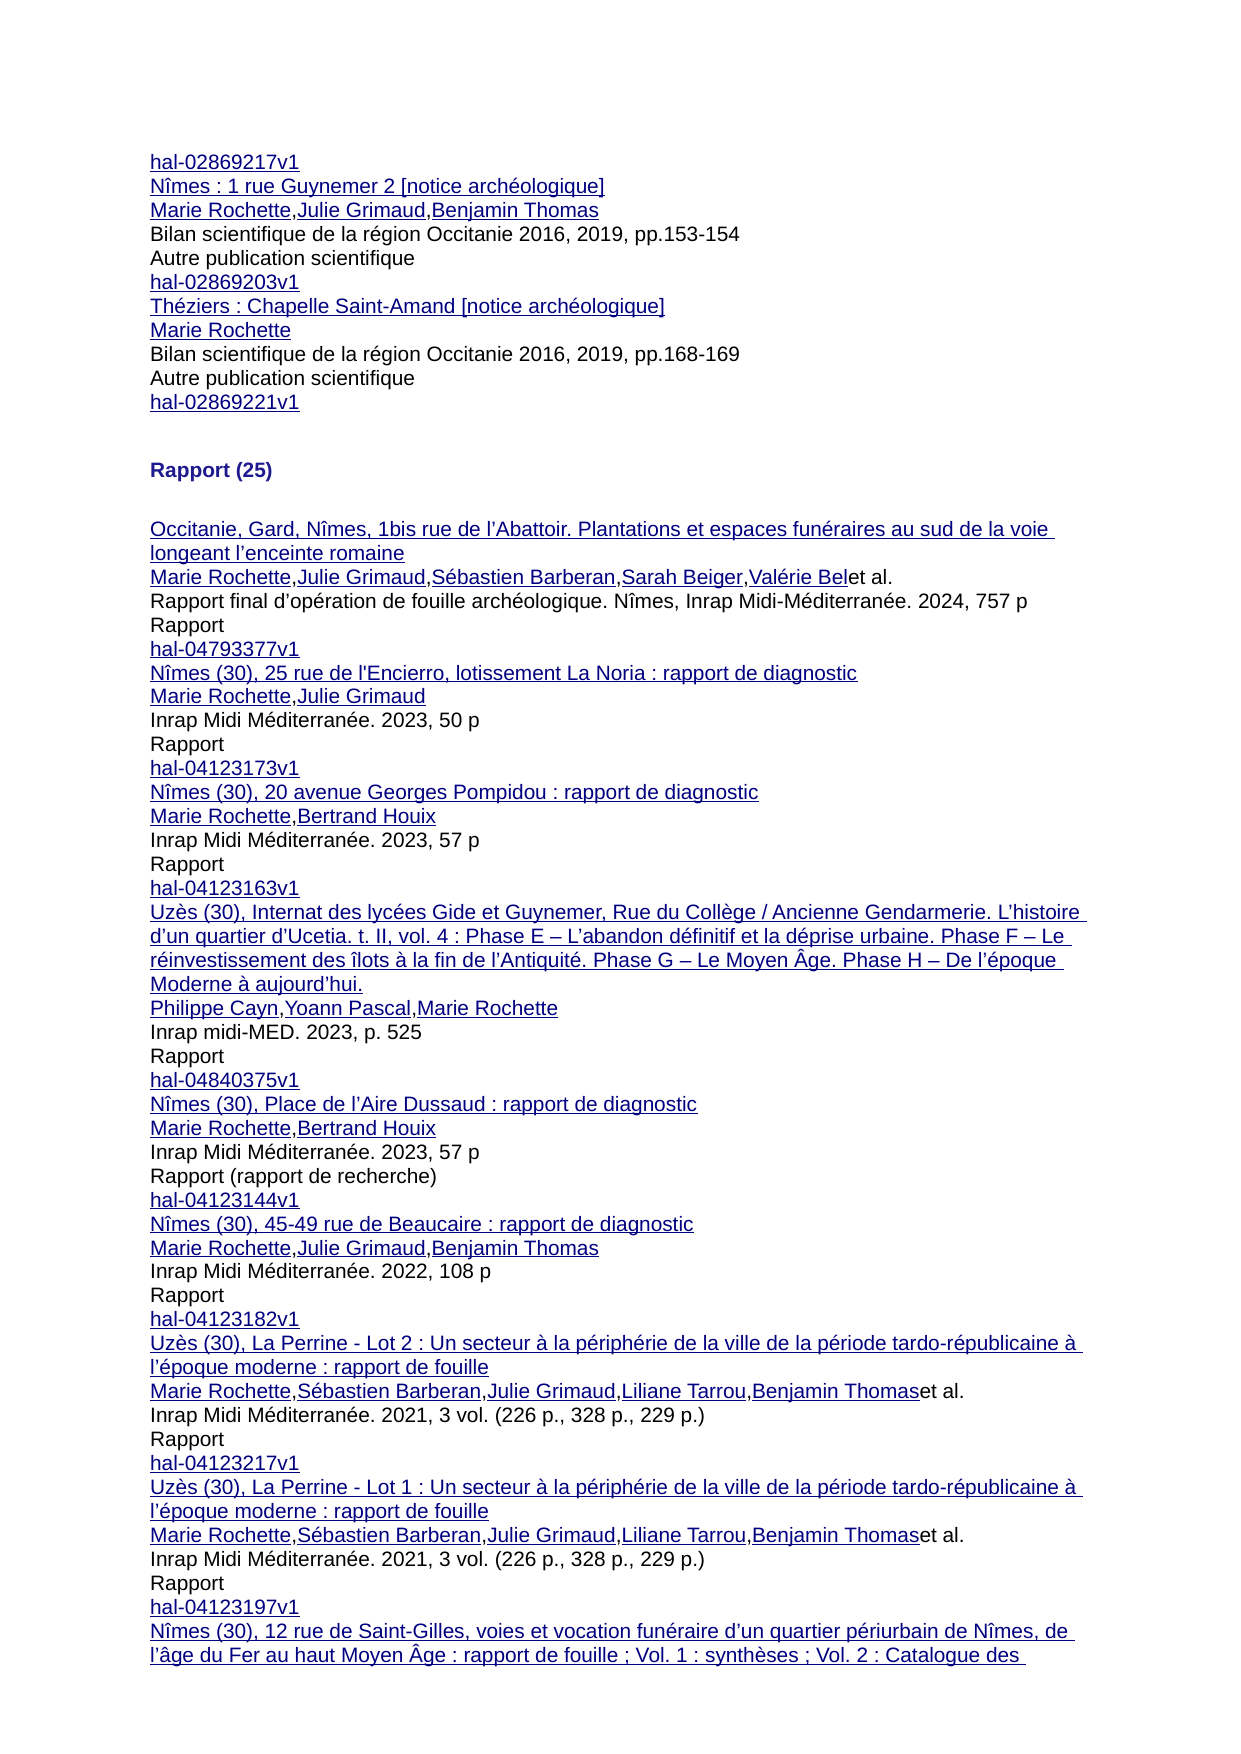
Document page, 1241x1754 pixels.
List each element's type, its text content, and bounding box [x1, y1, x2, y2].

table_cell Nîmes : 1 rue Guynemer 2 [notice archéologique] Marie Rochette,Julie Grimaud,Benjamin Thomas Bilan scientifique de la région Occitanie 2016, 2019, pp.153-154 Autre publication scientifique hal-02869203v1 [150, 174, 1090, 294]
table_cell Nîmes (30), 25 rue de l'Encierro, lotissement La Noria : rapport de diagnostic Marie Rochette,Julie Grimaud Inrap Midi Méditerranée. 2023, 50 p Rapport hal-04123173v1 [150, 660, 1090, 780]
table_cell Nîmes (30), 20 avenue Georges Pompidou : rapport de diagnostic Marie Rochette,Bertrand Houix Inrap Midi Méditerranée. 2023, 57 p Rapport hal-04123163v1 [150, 780, 1090, 900]
table_cell Théziers : Chapelle Saint-Amand [notice archéologique] Marie Rochette Bilan scientifique de la région Occitanie 2016, 2019, pp.168-169 Autre publication scientifique hal-02869221v1 [150, 294, 1090, 413]
table_cell Uzès (30), La Perrine - Lot 1 : Un secteur à la périphérie de la ville de la période tardo-républicaine à l’époque moderne : rapport de fouille Marie Rochette,Sébastien Barberan,Julie Grimaud,Liliane Tarrou,Benjamin Thomaset al. Inrap Midi Méditerranée. 2021, 3 vol. (226 p., 328 p., 229 p.) Rapport hal-04123197v1 [150, 1475, 1090, 1619]
table_cell Nîmes (30), 45-49 rue de Beaucaire : rapport de diagnostic Marie Rochette,Julie Grimaud,Benjamin Thomas Inrap Midi Méditerranée. 2022, 108 p Rapport hal-04123182v1 [150, 1211, 1090, 1331]
table_cell Nîmes (30), Place de l’Aire Dussaud : rapport de diagnostic Marie Rochette,Bertrand Houix Inrap Midi Méditerranée. 2023, 57 p Rapport (rapport de recherche) hal-04123144v1 [150, 1092, 1090, 1211]
subtitle Rapport (25) [150, 458, 1090, 482]
table_cell Uzès (30), Internat des lycées Gide et Guynemer, Rue du Collège / Ancienne Gendarmerie. L’histoire d’un quartier d’Ucetia. t. II, vol. 4 : Phase E – L’abandon définitif et la déprise urbaine. Phase F – Le réinvestissement des îlots à la fin de l’Antiquité. Phase G – Le Moyen Âge. Phase H – De l’époque Moderne à aujourd’hui. Philippe Cayn,Yoann Pascal,Marie Rochette Inrap midi-MED. 2023, p. 525 Rapport hal-04840375v1 [150, 900, 1090, 1092]
table_cell Nîmes (30), 12 rue de Saint-Gilles, voies et vocation funéraire d’un quartier périurbain de Nîmes, de l’âge du Fer au haut Moyen Âge : rapport de fouille ; Vol. 1 : synthèses ; Vol. 2 : Catalogue des [150, 1619, 1090, 1667]
table_cell Uzès (30), La Perrine - Lot 2 : Un secteur à la périphérie de la ville de la période tardo-républicaine à l’époque moderne : rapport de fouille Marie Rochette,Sébastien Barberan,Julie Grimaud,Liliane Tarrou,Benjamin Thomaset al. Inrap Midi Méditerranée. 2021, 3 vol. (226 p., 328 p., 229 p.) Rapport hal-04123217v1 [150, 1331, 1090, 1475]
table_header Occitanie, Gard, Nîmes, 1bis rue de l’Abattoir. Plantations et espaces funéraires au sud de la voie longeant l’enceinte romaine Marie Rochette,Julie Grimaud,Sébastien Barberan,Sarah Beiger,Valérie Belet al. Rapport final d’opération de fouille archéologique. Nîmes, Inrap Midi-Méditerranée. 2024, 757 p Rapport hal-04793377v1 [150, 517, 1090, 660]
table_cell hal-02869217v1 [150, 150, 1090, 174]
